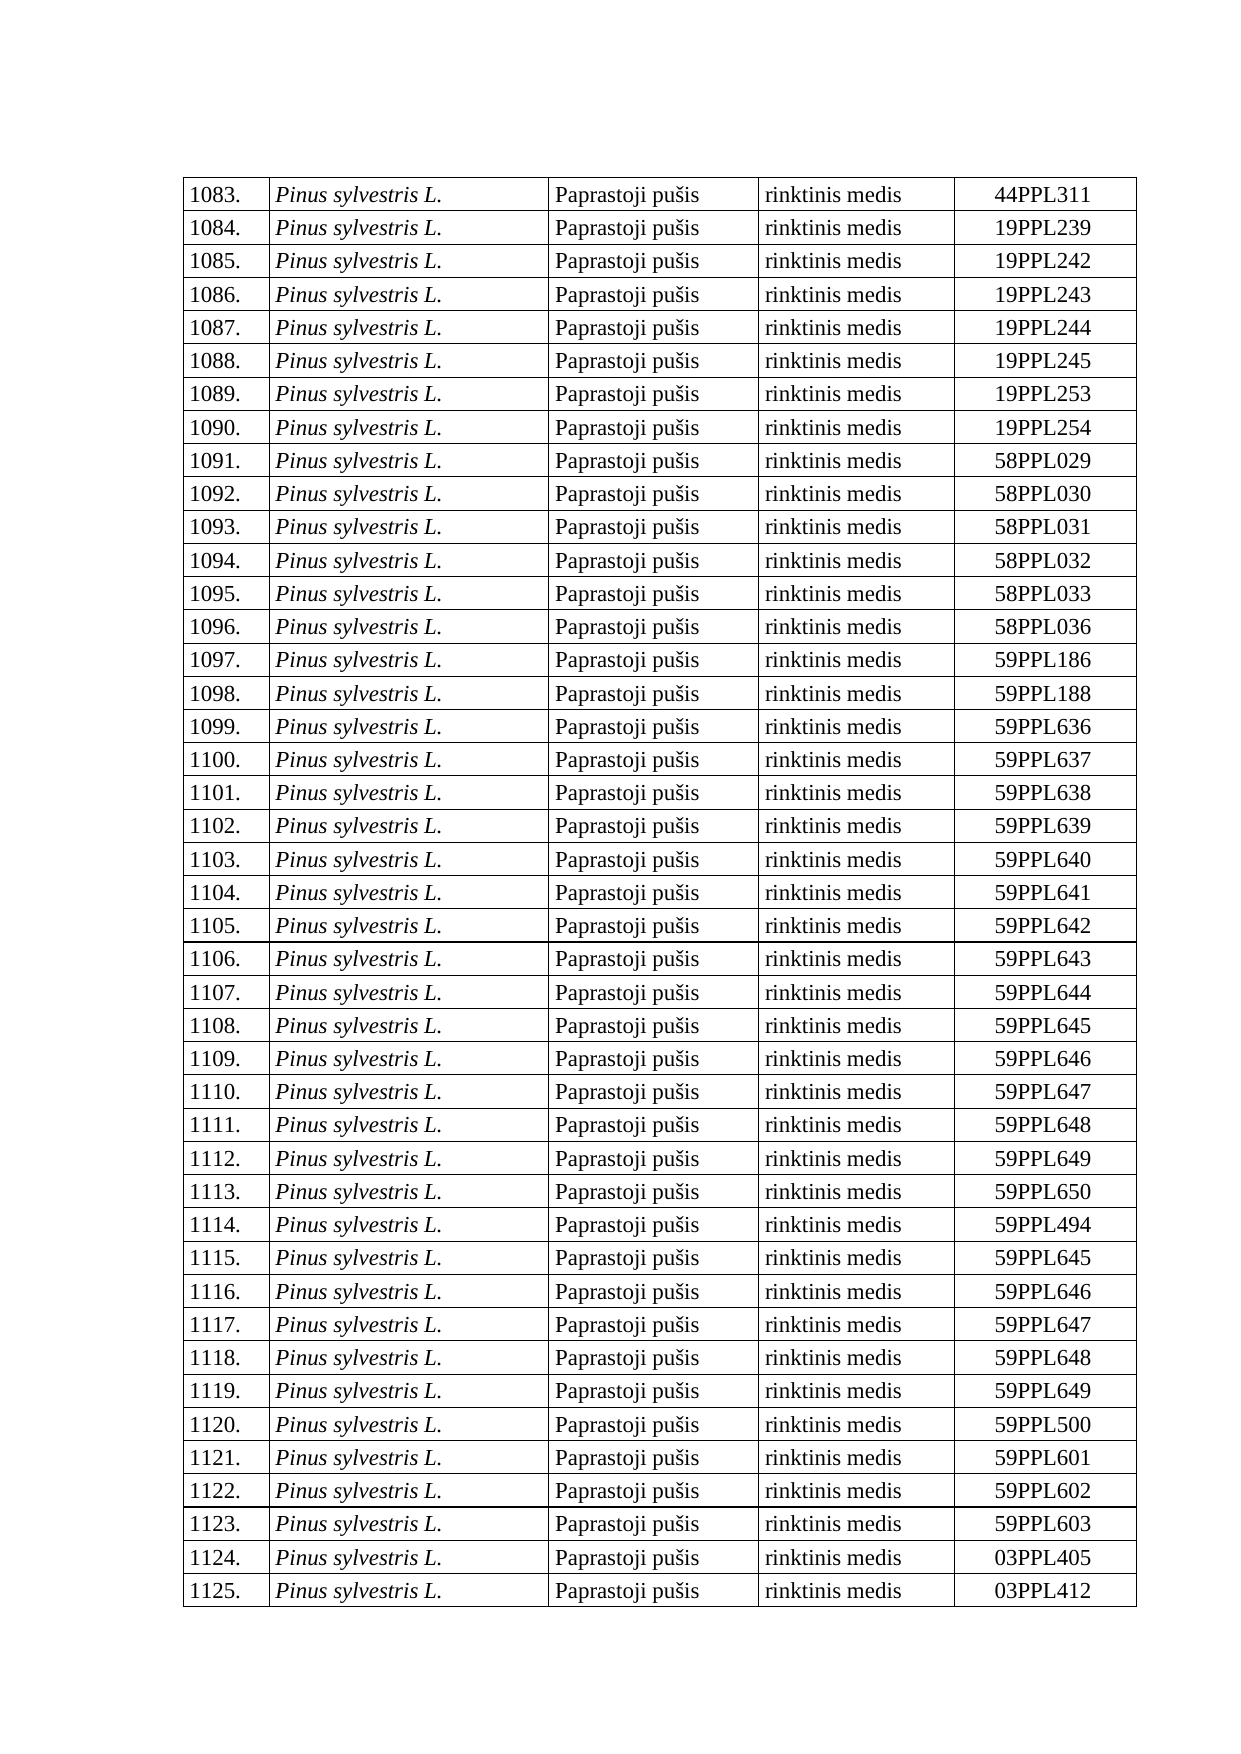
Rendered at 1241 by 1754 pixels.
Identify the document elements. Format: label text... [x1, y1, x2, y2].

table_cell 1120. [184, 1408, 269, 1440]
table_cell Paprastoji pušis [549, 411, 758, 443]
table_cell rinktinis medis [759, 909, 954, 941]
table_cell Paprastoji pušis [549, 610, 758, 642]
table_cell 59PPL649 [955, 1142, 1136, 1174]
table_cell Pinus sylvestris L. [270, 577, 548, 609]
table_cell Paprastoji pušis [549, 1308, 758, 1340]
table_cell 1099. [184, 710, 269, 742]
table_cell Paprastoji pušis [549, 976, 758, 1008]
table_cell 59PPL643 [955, 943, 1136, 975]
table_cell 1123. [184, 1508, 269, 1539]
table_cell 59PPL648 [955, 1341, 1136, 1373]
table_cell 1088. [184, 344, 269, 377]
table_cell Paprastoji pušis [549, 677, 758, 709]
table_cell 1089. [184, 378, 269, 410]
table_cell 1119. [184, 1375, 269, 1407]
table_cell 1117. [184, 1308, 269, 1340]
table_cell 1100. [184, 743, 269, 775]
table_cell 1083. [184, 178, 269, 210]
table_cell Paprastoji pušis [549, 477, 758, 509]
table_cell rinktinis medis [759, 1341, 954, 1373]
table_cell Pinus sylvestris L. [270, 1175, 548, 1207]
table_cell 59PPL186 [955, 644, 1136, 676]
table_cell Pinus sylvestris L. [270, 1508, 548, 1539]
table_cell Paprastoji pušis [549, 710, 758, 742]
table_cell 58PPL036 [955, 610, 1136, 642]
table_cell 59PPL641 [955, 876, 1136, 908]
table_cell 58PPL033 [955, 577, 1136, 609]
table_cell rinktinis medis [759, 178, 954, 210]
table_cell Pinus sylvestris L. [270, 511, 548, 543]
table_cell 59PPL650 [955, 1175, 1136, 1207]
table_cell Pinus sylvestris L. [270, 411, 548, 443]
table_cell 44PPL311 [955, 178, 1136, 210]
table_cell 58PPL031 [955, 511, 1136, 543]
table_cell 59PPL602 [955, 1474, 1136, 1506]
table_cell 59PPL601 [955, 1441, 1136, 1473]
table_cell rinktinis medis [759, 344, 954, 377]
table_cell rinktinis medis [759, 1508, 954, 1539]
table_cell Pinus sylvestris L. [270, 278, 548, 310]
table_cell rinktinis medis [759, 1009, 954, 1041]
table_cell Paprastoji pušis [549, 1208, 758, 1241]
table_cell 59PPL603 [955, 1508, 1136, 1539]
table_cell rinktinis medis [759, 1474, 954, 1506]
table_cell Pinus sylvestris L. [270, 344, 548, 377]
table_cell 19PPL244 [955, 311, 1136, 343]
table_cell 59PPL645 [955, 1242, 1136, 1274]
table_cell 1111. [184, 1109, 269, 1141]
table_cell 19PPL253 [955, 378, 1136, 410]
table_cell 1121. [184, 1441, 269, 1473]
table_cell 1122. [184, 1474, 269, 1506]
table_cell 19PPL242 [955, 245, 1136, 277]
table_cell rinktinis medis [759, 743, 954, 775]
table_cell Paprastoji pušis [549, 1009, 758, 1041]
table_cell rinktinis medis [759, 943, 954, 975]
table_cell 59PPL188 [955, 677, 1136, 709]
table_cell Paprastoji pušis [549, 1341, 758, 1373]
table_cell rinktinis medis [759, 1042, 954, 1074]
table_cell 1094. [184, 544, 269, 576]
table_cell Pinus sylvestris L. [270, 477, 548, 509]
table_cell Paprastoji pušis [549, 876, 758, 908]
table_cell Pinus sylvestris L. [270, 245, 548, 277]
table_cell 59PPL638 [955, 776, 1136, 808]
table_cell Pinus sylvestris L. [270, 178, 548, 210]
table_cell rinktinis medis [759, 1375, 954, 1407]
table_cell Paprastoji pušis [549, 378, 758, 410]
table_cell 59PPL640 [955, 843, 1136, 875]
table_cell Paprastoji pušis [549, 1408, 758, 1440]
table_cell 19PPL245 [955, 344, 1136, 377]
table_cell rinktinis medis [759, 810, 954, 842]
table_cell rinktinis medis [759, 378, 954, 410]
table_cell Pinus sylvestris L. [270, 1408, 548, 1440]
table_cell rinktinis medis [759, 1541, 954, 1573]
table_cell 59PPL644 [955, 976, 1136, 1008]
table_cell 59PPL646 [955, 1275, 1136, 1307]
table_cell 58PPL029 [955, 444, 1136, 476]
table_cell Pinus sylvestris L. [270, 644, 548, 676]
table_cell rinktinis medis [759, 843, 954, 875]
table_cell Paprastoji pušis [549, 544, 758, 576]
table_cell 1092. [184, 477, 269, 509]
table_cell Paprastoji pušis [549, 211, 758, 244]
table_cell Pinus sylvestris L. [270, 1242, 548, 1274]
table_cell 1104. [184, 876, 269, 908]
table_cell 59PPL639 [955, 810, 1136, 842]
table_cell 59PPL648 [955, 1109, 1136, 1141]
table_cell Pinus sylvestris L. [270, 610, 548, 642]
table_cell 19PPL239 [955, 211, 1136, 244]
table_cell Paprastoji pušis [549, 178, 758, 210]
table_cell rinktinis medis [759, 710, 954, 742]
table_cell 1090. [184, 411, 269, 443]
table_cell Paprastoji pušis [549, 278, 758, 310]
table_cell Pinus sylvestris L. [270, 1208, 548, 1241]
table_cell Paprastoji pušis [549, 1474, 758, 1506]
table_cell rinktinis medis [759, 1142, 954, 1174]
table_cell 59PPL494 [955, 1208, 1136, 1241]
table_cell 1086. [184, 278, 269, 310]
table_cell 1103. [184, 843, 269, 875]
table_cell Paprastoji pušis [549, 743, 758, 775]
table_cell Pinus sylvestris L. [270, 876, 548, 908]
table_cell 59PPL647 [955, 1308, 1136, 1340]
table_cell 1102. [184, 810, 269, 842]
table_cell 1098. [184, 677, 269, 709]
table_cell Paprastoji pušis [549, 1541, 758, 1573]
table_cell Paprastoji pušis [549, 1075, 758, 1108]
table_cell 1112. [184, 1142, 269, 1174]
table_cell rinktinis medis [759, 1408, 954, 1440]
table_cell rinktinis medis [759, 776, 954, 808]
table_cell 1093. [184, 511, 269, 543]
table_cell Paprastoji pušis [549, 1175, 758, 1207]
table_cell Paprastoji pušis [549, 511, 758, 543]
table_cell 1101. [184, 776, 269, 808]
table_cell rinktinis medis [759, 610, 954, 642]
table_cell rinktinis medis [759, 1574, 954, 1606]
table_cell rinktinis medis [759, 211, 954, 244]
table_cell Paprastoji pušis [549, 1275, 758, 1307]
table_cell 1087. [184, 311, 269, 343]
table_cell rinktinis medis [759, 876, 954, 908]
table_cell Paprastoji pušis [549, 1142, 758, 1174]
table_cell rinktinis medis [759, 278, 954, 310]
table_cell 59PPL642 [955, 909, 1136, 941]
table_cell Pinus sylvestris L. [270, 211, 548, 244]
table_cell 1115. [184, 1242, 269, 1274]
table_cell Paprastoji pušis [549, 776, 758, 808]
table_cell 1085. [184, 245, 269, 277]
table_cell rinktinis medis [759, 444, 954, 476]
table_cell 59PPL647 [955, 1075, 1136, 1108]
table_cell 59PPL636 [955, 710, 1136, 742]
table_cell 1113. [184, 1175, 269, 1207]
table_cell rinktinis medis [759, 544, 954, 576]
table_cell 1114. [184, 1208, 269, 1241]
table_cell Paprastoji pušis [549, 311, 758, 343]
table_cell rinktinis medis [759, 245, 954, 277]
table_cell Paprastoji pušis [549, 843, 758, 875]
table_cell 59PPL637 [955, 743, 1136, 775]
table_cell 1084. [184, 211, 269, 244]
table_cell rinktinis medis [759, 1109, 954, 1141]
table_cell Pinus sylvestris L. [270, 444, 548, 476]
table_cell 1091. [184, 444, 269, 476]
table_cell rinktinis medis [759, 411, 954, 443]
table_cell Pinus sylvestris L. [270, 1541, 548, 1573]
table_cell 1108. [184, 1009, 269, 1041]
table_cell Pinus sylvestris L. [270, 311, 548, 343]
table_cell Pinus sylvestris L. [270, 544, 548, 576]
table_cell Pinus sylvestris L. [270, 1109, 548, 1141]
table_cell 1125. [184, 1574, 269, 1606]
table_cell 1116. [184, 1275, 269, 1307]
table_cell rinktinis medis [759, 677, 954, 709]
table_cell rinktinis medis [759, 1208, 954, 1241]
table_cell 1107. [184, 976, 269, 1008]
table_cell 1095. [184, 577, 269, 609]
table_cell 1109. [184, 1042, 269, 1074]
table_cell 59PPL500 [955, 1408, 1136, 1440]
table_cell Pinus sylvestris L. [270, 776, 548, 808]
table_cell Pinus sylvestris L. [270, 1142, 548, 1174]
table_cell Pinus sylvestris L. [270, 378, 548, 410]
table_cell 58PPL032 [955, 544, 1136, 576]
table_cell Paprastoji pušis [549, 1042, 758, 1074]
table_cell Pinus sylvestris L. [270, 1009, 548, 1041]
table_cell rinktinis medis [759, 976, 954, 1008]
table_cell Paprastoji pušis [549, 577, 758, 609]
table_cell Pinus sylvestris L. [270, 743, 548, 775]
table_cell 1105. [184, 909, 269, 941]
table_cell Paprastoji pušis [549, 1109, 758, 1141]
table_cell Pinus sylvestris L. [270, 1275, 548, 1307]
table_cell rinktinis medis [759, 1275, 954, 1307]
table_cell Pinus sylvestris L. [270, 909, 548, 941]
table_cell 19PPL254 [955, 411, 1136, 443]
table_cell 1110. [184, 1075, 269, 1108]
table_cell Paprastoji pušis [549, 943, 758, 975]
table_cell Pinus sylvestris L. [270, 1474, 548, 1506]
table_cell 1118. [184, 1341, 269, 1373]
table_cell Paprastoji pušis [549, 1441, 758, 1473]
table_cell Paprastoji pušis [549, 909, 758, 941]
table_cell Pinus sylvestris L. [270, 1375, 548, 1407]
table_cell 1124. [184, 1541, 269, 1573]
table_cell 1097. [184, 644, 269, 676]
table_cell rinktinis medis [759, 511, 954, 543]
table_cell 59PPL649 [955, 1375, 1136, 1407]
table_cell Pinus sylvestris L. [270, 1075, 548, 1108]
table_cell Pinus sylvestris L. [270, 1042, 548, 1074]
table_cell Paprastoji pušis [549, 1574, 758, 1606]
table_cell rinktinis medis [759, 1242, 954, 1274]
table_cell 58PPL030 [955, 477, 1136, 509]
table_cell Paprastoji pušis [549, 810, 758, 842]
table_cell rinktinis medis [759, 1075, 954, 1108]
table_cell Pinus sylvestris L. [270, 843, 548, 875]
table_cell Paprastoji pušis [549, 344, 758, 377]
table_cell Pinus sylvestris L. [270, 1308, 548, 1340]
table_cell rinktinis medis [759, 1175, 954, 1207]
table_cell Pinus sylvestris L. [270, 976, 548, 1008]
table_cell Pinus sylvestris L. [270, 677, 548, 709]
table_cell 03PPL412 [955, 1574, 1136, 1606]
table_cell Pinus sylvestris L. [270, 810, 548, 842]
table_cell Pinus sylvestris L. [270, 1574, 548, 1606]
table_cell 1106. [184, 943, 269, 975]
table_cell Paprastoji pušis [549, 444, 758, 476]
table_cell Pinus sylvestris L. [270, 1441, 548, 1473]
table_cell Pinus sylvestris L. [270, 710, 548, 742]
table_cell rinktinis medis [759, 577, 954, 609]
table_cell 59PPL645 [955, 1009, 1136, 1041]
table_cell 19PPL243 [955, 278, 1136, 310]
table_cell Pinus sylvestris L. [270, 1341, 548, 1373]
table_cell 59PPL646 [955, 1042, 1136, 1074]
table_cell Paprastoji pušis [549, 1375, 758, 1407]
table_cell rinktinis medis [759, 1441, 954, 1473]
table_cell Paprastoji pušis [549, 1508, 758, 1539]
table_cell rinktinis medis [759, 644, 954, 676]
table_cell rinktinis medis [759, 311, 954, 343]
table_cell rinktinis medis [759, 1308, 954, 1340]
table_cell 1096. [184, 610, 269, 642]
table_cell 03PPL405 [955, 1541, 1136, 1573]
table_cell Pinus sylvestris L. [270, 943, 548, 975]
table_cell Paprastoji pušis [549, 245, 758, 277]
table_cell rinktinis medis [759, 477, 954, 509]
table_cell Paprastoji pušis [549, 644, 758, 676]
table_cell Paprastoji pušis [549, 1242, 758, 1274]
